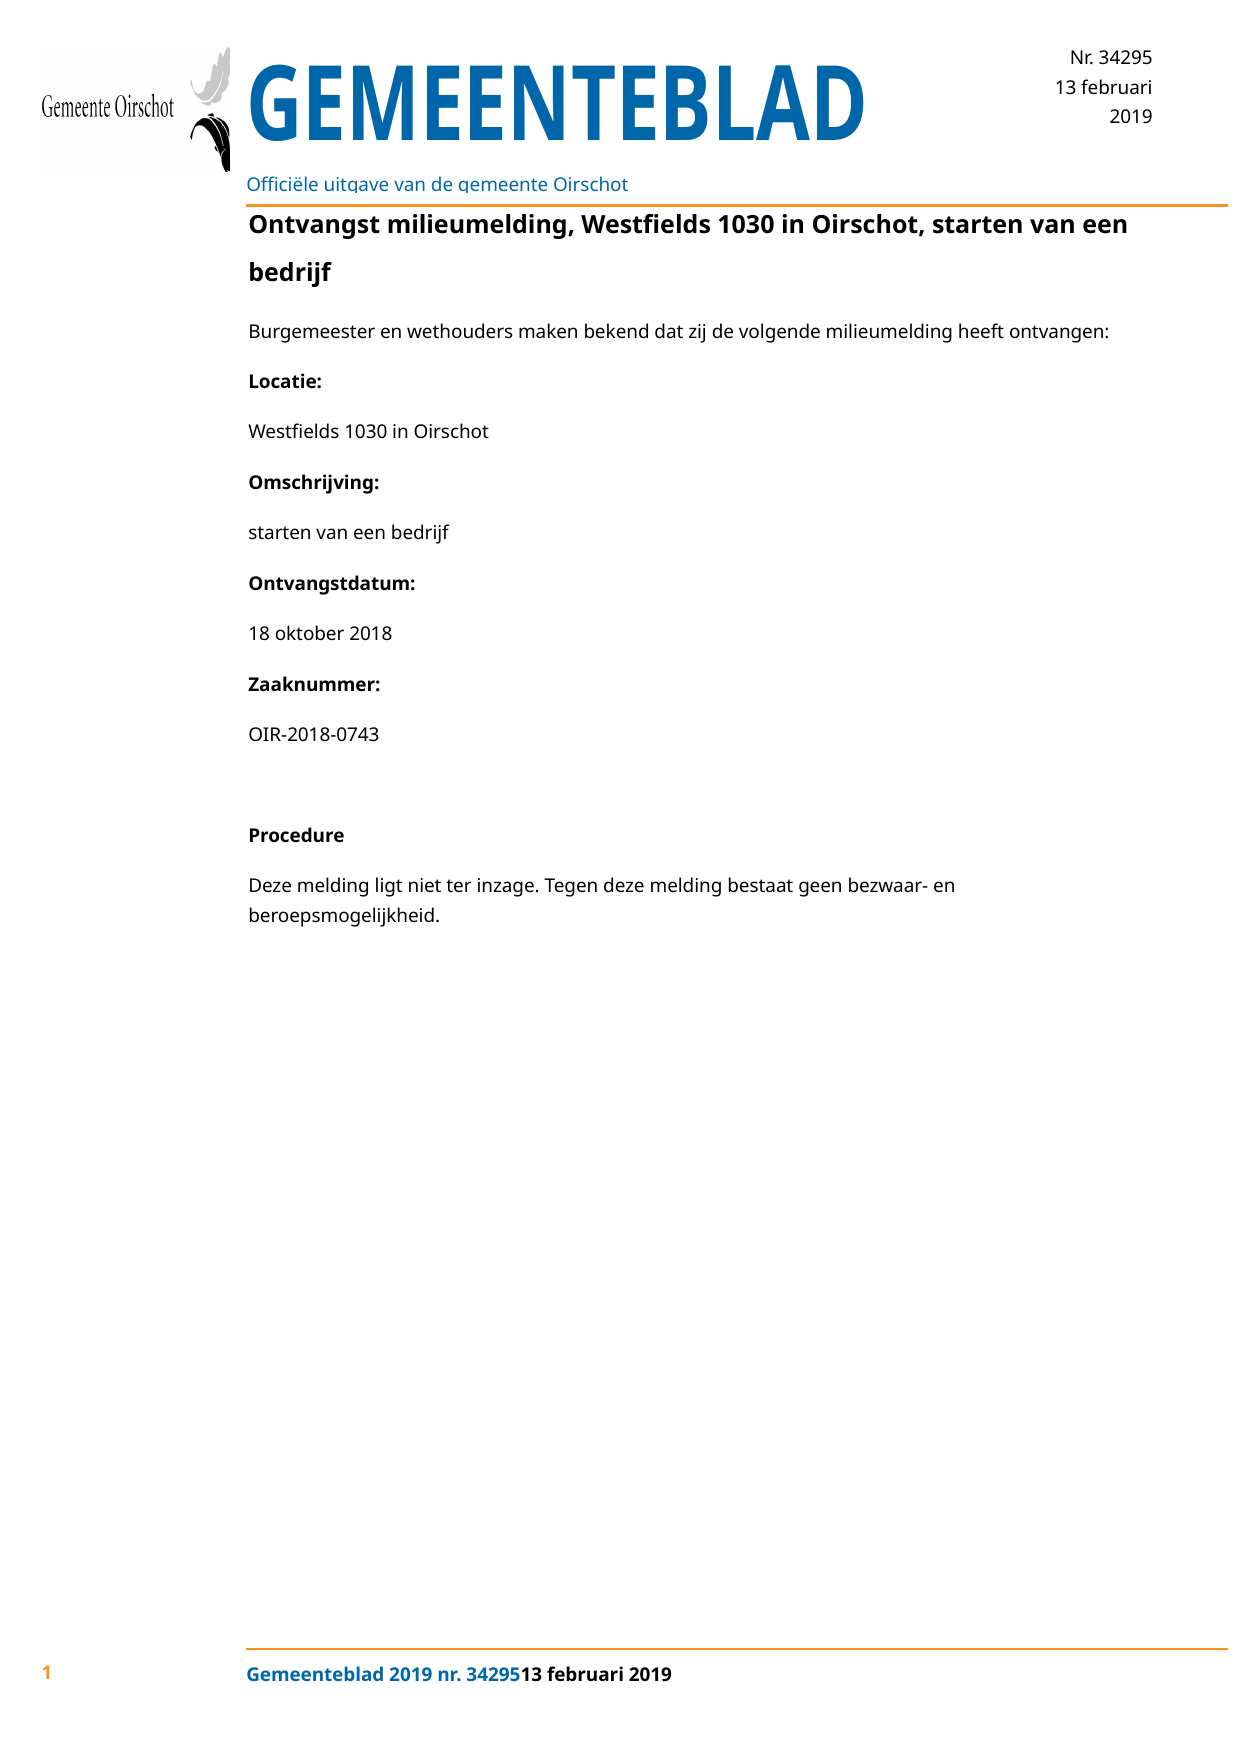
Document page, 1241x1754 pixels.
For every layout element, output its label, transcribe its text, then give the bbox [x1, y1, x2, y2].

text Ontvangstdatum: [248, 570, 1152, 596]
text 18 oktober 2018 [248, 620, 1152, 646]
text OIR-2018-0743 [248, 721, 1152, 747]
text Omschrijving: [248, 469, 1152, 495]
text Ontvangst milieumelding, Westfields 1030 in Oirschot, starten van een bedrijf [248, 207, 1152, 288]
text Procedure [248, 822, 1152, 848]
text Locatie: [248, 368, 1152, 394]
picture [41, 47, 231, 172]
text Zaaknummer: [248, 671, 1152, 697]
text Deze melding ligt niet ter inzage. Tegen deze melding bestaat geen bezwaar- en beroepsmogelijkheid. [248, 872, 1152, 928]
text starten van een bedrijf [248, 519, 1152, 545]
text Burgemeester en wethouders maken bekend dat zij de volgende milieumelding heeft ontvangen: [248, 318, 1152, 344]
text Westfields 1030 in Oirschot [248, 419, 1152, 444]
